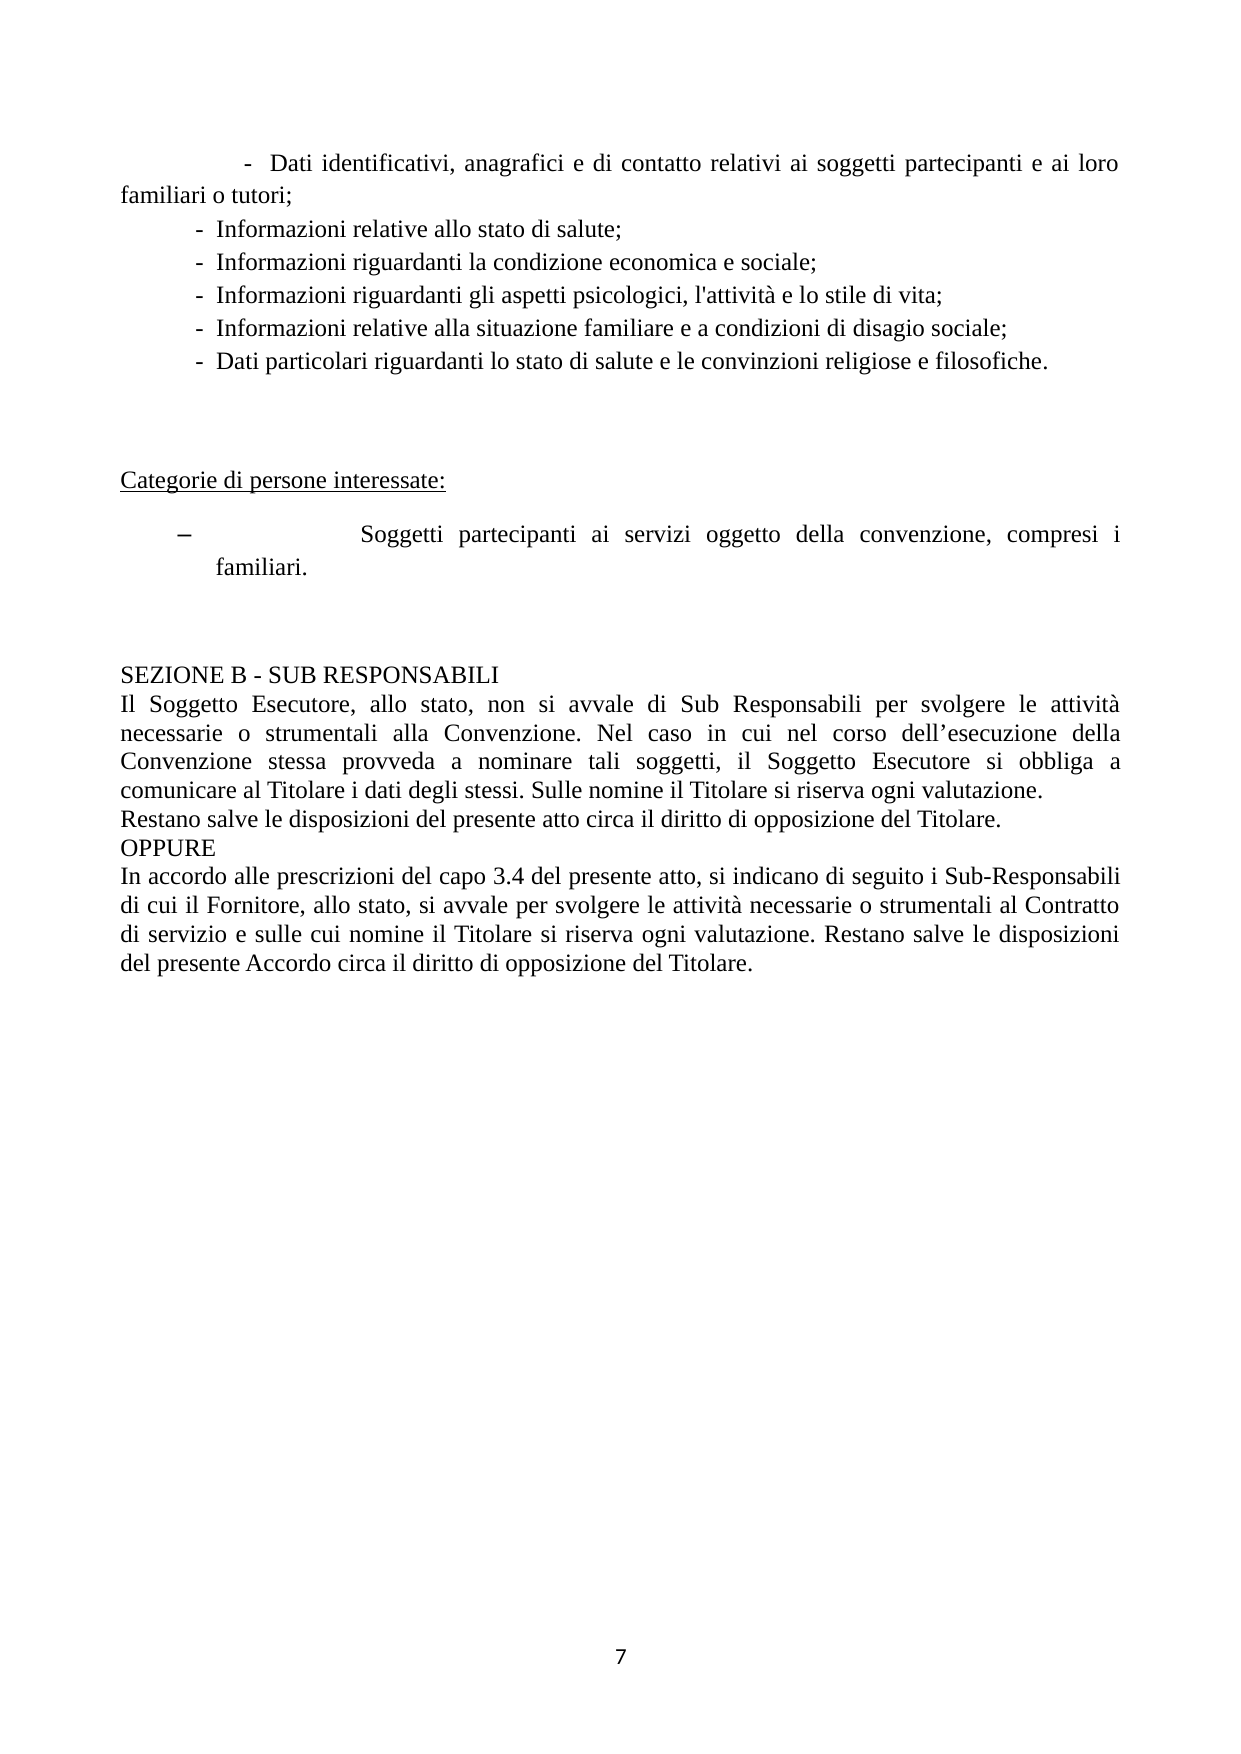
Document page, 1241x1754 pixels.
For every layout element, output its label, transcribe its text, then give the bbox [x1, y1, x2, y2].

text OPPURE [120, 833, 1121, 861]
text Restano salve le disposizioni del presente atto circa il diritto di opposizione del Titolare. [120, 804, 1121, 833]
text - Dati identificativi, anagrafici e di contatto relativi ai soggetti partecipanti e ai loro familiari o tutori; [120, 148, 1121, 209]
list - Informazioni riguardanti la condizione economica e sociale; [158, 247, 1121, 275]
list Soggetti partecipanti ai servizi oggetto della convenzione, compresi i familiari. [177, 519, 1121, 581]
text In accordo alle prescrizioni del capo 3.4 del presente atto, si indicano di seguito i Sub-Responsabili di cui il Fornitore, allo stato, si avvale per svolgere le attività necessarie o strumentali al Contratto di servizio e sulle cui nomine il Titolare si riserva ogni valutazione. Restano salve le disposizioni del presente Accordo circa il diritto di opposizione del Titolare. [120, 861, 1121, 976]
list - Dati particolari riguardanti lo stato di salute e le convinzioni religiose e filosofiche. [158, 346, 1121, 374]
list - Informazioni relative alla situazione familiare e a condizioni di disagio sociale; [158, 313, 1121, 341]
text SEZIONE B - SUB RESPONSABILI [120, 660, 1121, 689]
list - Informazioni riguardanti gli aspetti psicologici, l'attività e lo stile di vita; [158, 280, 1121, 308]
text Il Soggetto Esecutore, allo stato, non si avvale di Sub Responsabili per svolgere le attività necessarie o strumentali alla Convenzione. Nel caso in cui nel corso dell’esecuzione della Convenzione stessa provveda a nominare tali soggetti, il Soggetto Esecutore si obbliga a comunicare al Titolare i dati degli stessi. Sulle nomine il Titolare si riserva ogni valutazione. [120, 689, 1121, 804]
list - Informazioni relative allo stato di salute; [158, 214, 1121, 242]
text Categorie di persone interessate: [120, 466, 1121, 494]
